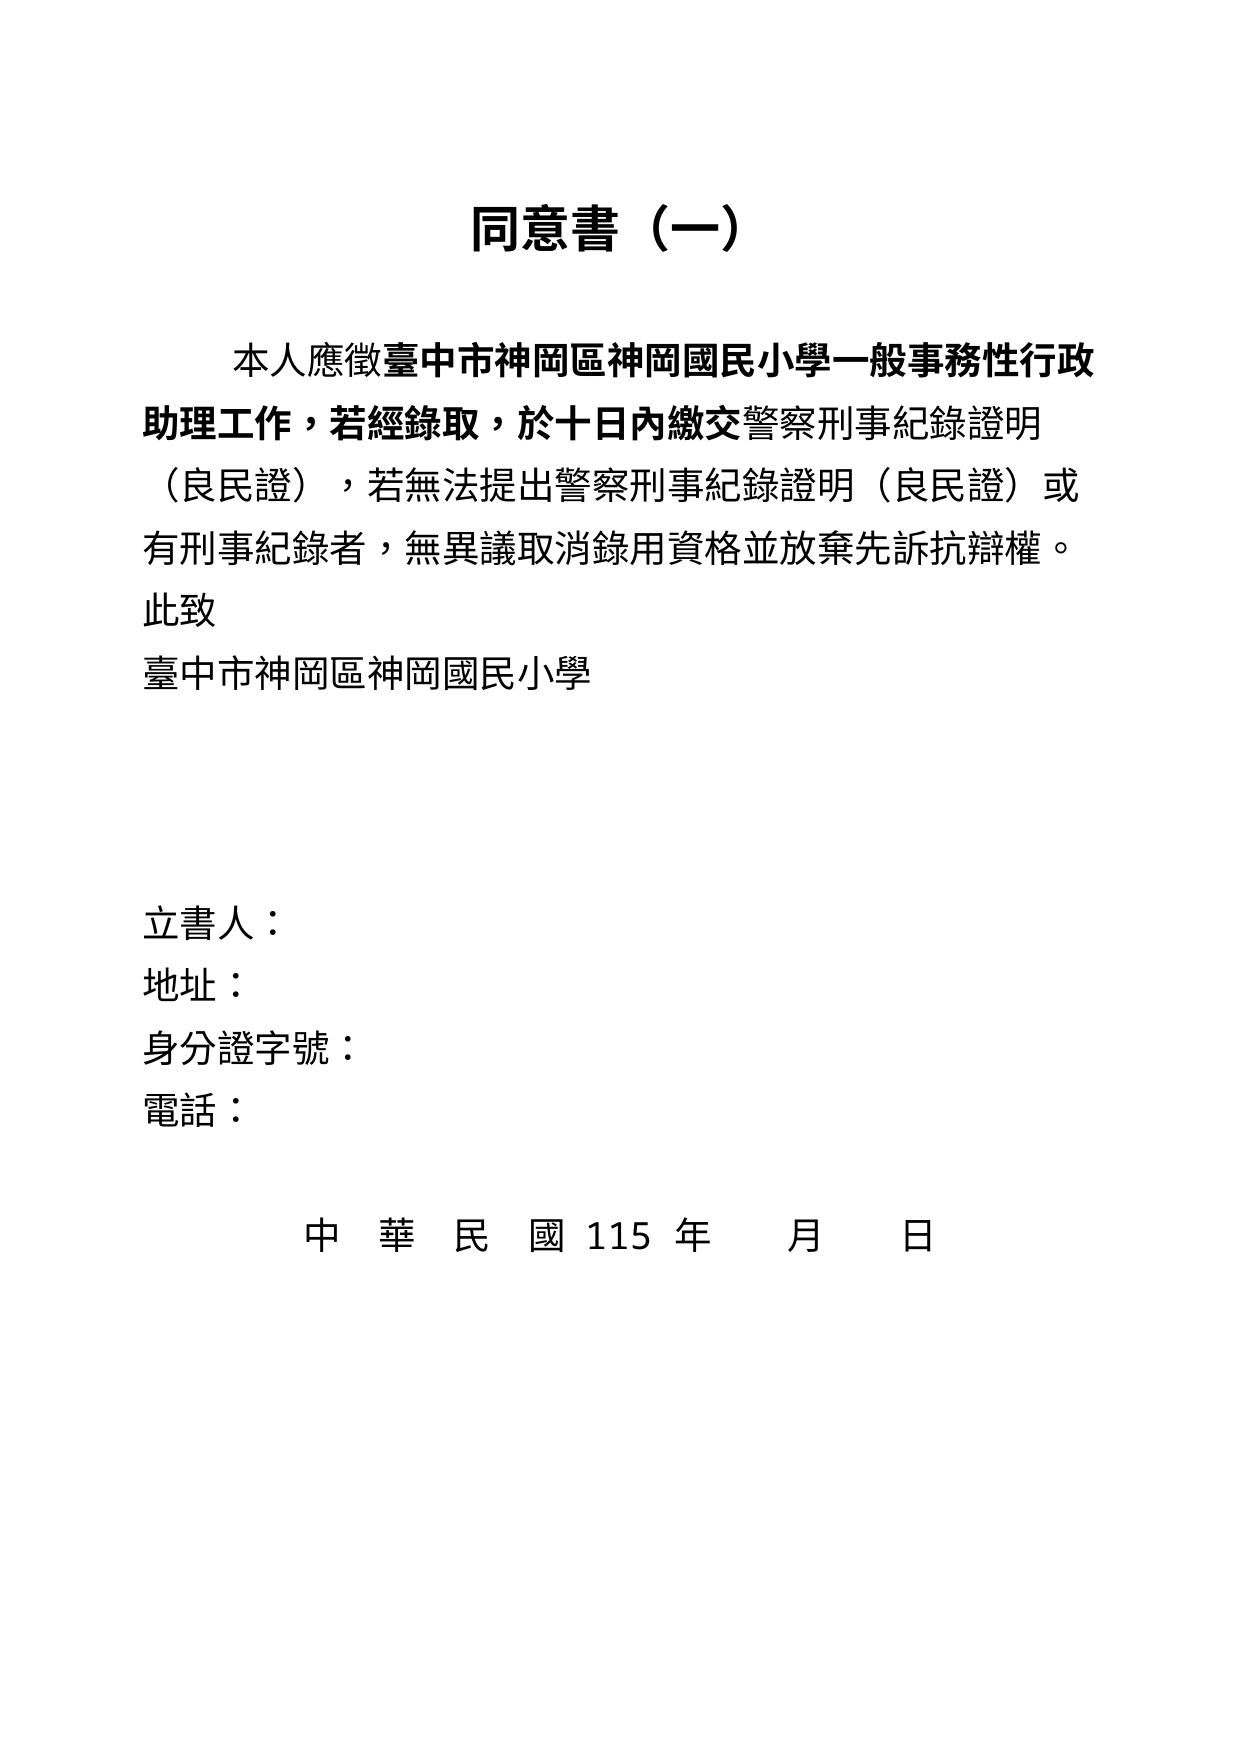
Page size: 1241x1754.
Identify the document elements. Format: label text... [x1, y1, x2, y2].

text 此致 [142, 567, 1098, 629]
text 電話： [142, 1067, 1098, 1129]
text 本人應徵臺中市神岡區神岡國民小學一般事務性行政助理工作，若經錄取，於十日內繳交警察刑事紀錄證明（良民證），若無法提出警察刑事紀錄證明（良民證）或有刑事紀錄者，無異議取消錄用資格並放棄先訴抗辯權。 [142, 317, 1098, 567]
text 中 華 民 國 115 年 月 日 [142, 1192, 1098, 1254]
text 同意書（一） [142, 189, 1098, 262]
text 立書人： [142, 879, 1098, 942]
text 身分證字號： [142, 1004, 1098, 1067]
text 臺中市神岡區神岡國民小學 [142, 629, 1098, 692]
text 地址： [142, 942, 1098, 1004]
